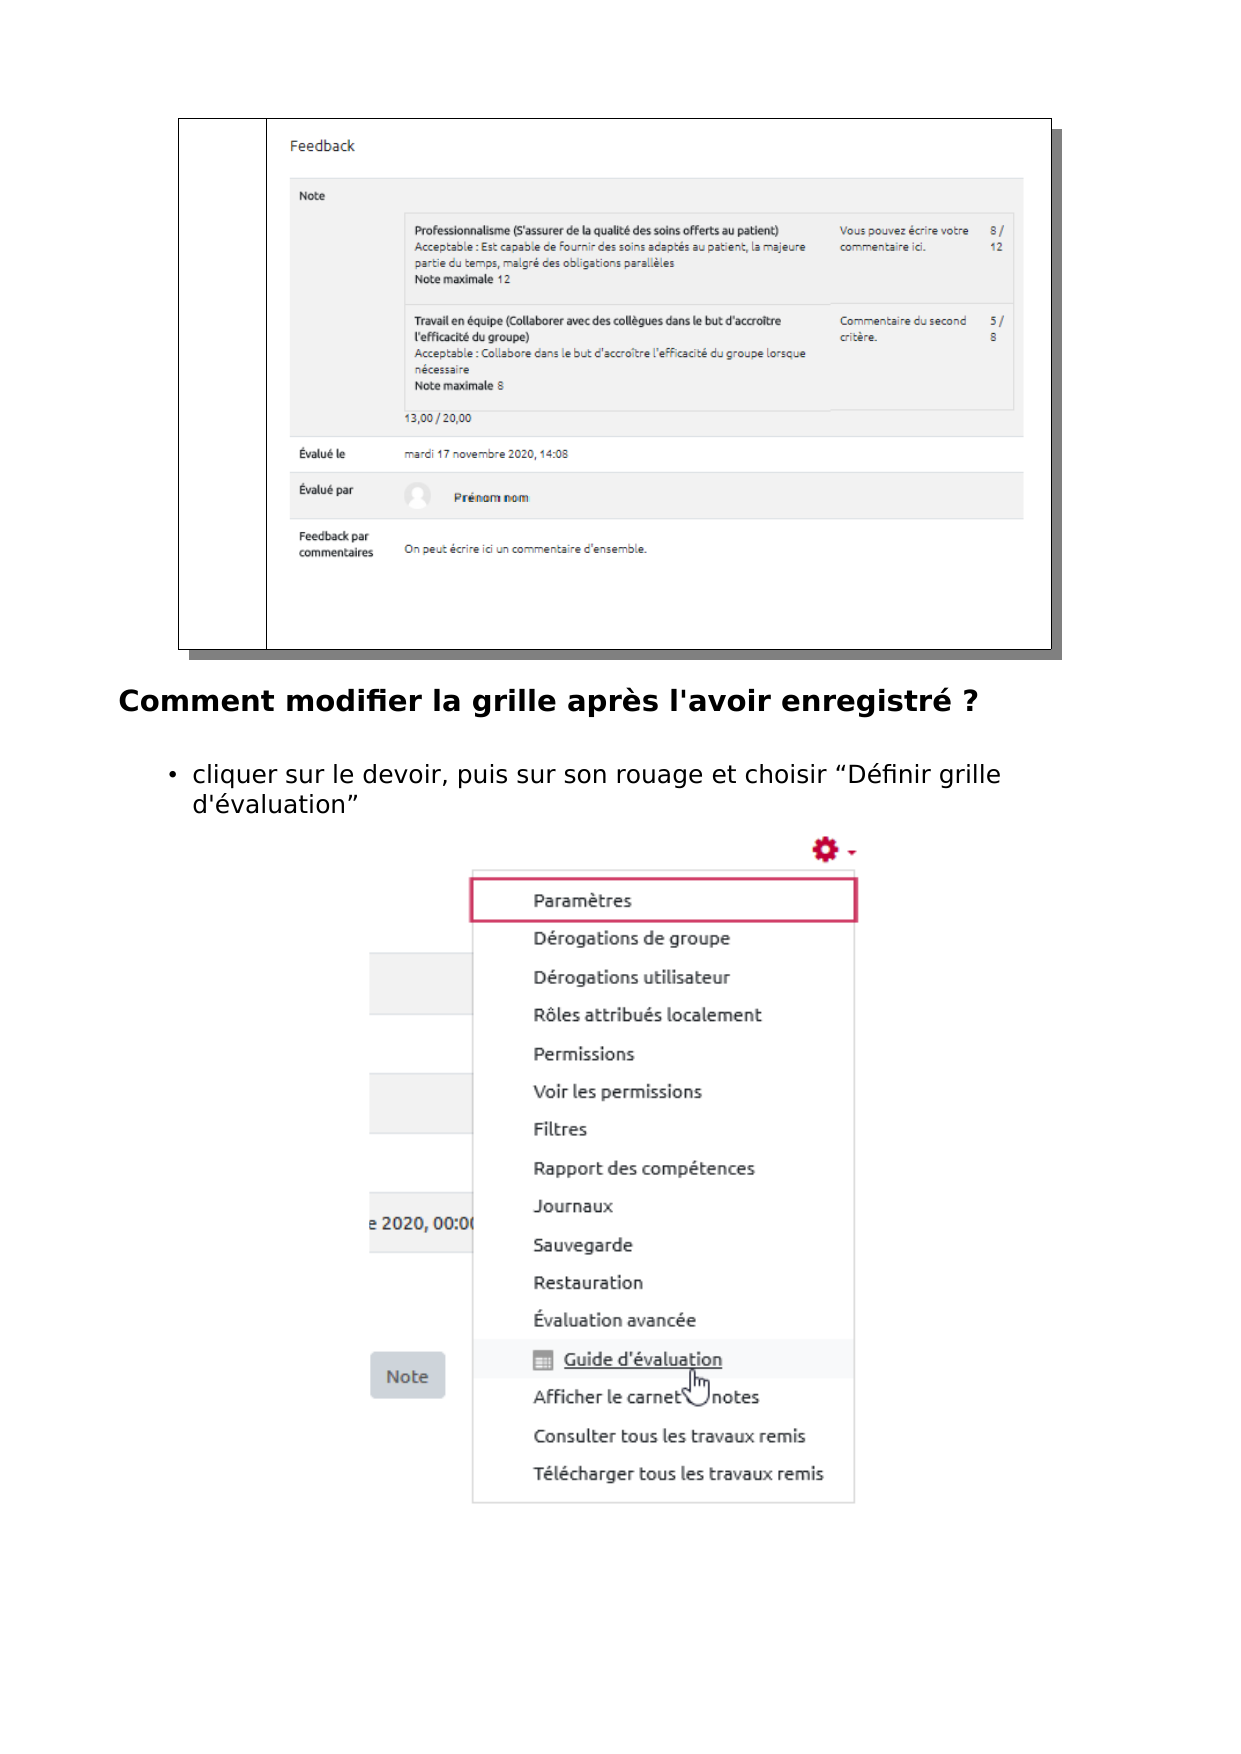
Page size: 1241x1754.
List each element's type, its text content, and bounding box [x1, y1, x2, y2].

picture [369, 818, 871, 1521]
subtitle Comment modifier la grille après l'avoir enregistré ? [118, 685, 1122, 719]
table_header [267, 119, 1051, 649]
list cliquer sur le devoir, puis sur son rouage et choisir “Définir grille d'évaluation” [177, 761, 1122, 819]
picture [283, 136, 1034, 590]
table_header [179, 119, 266, 649]
